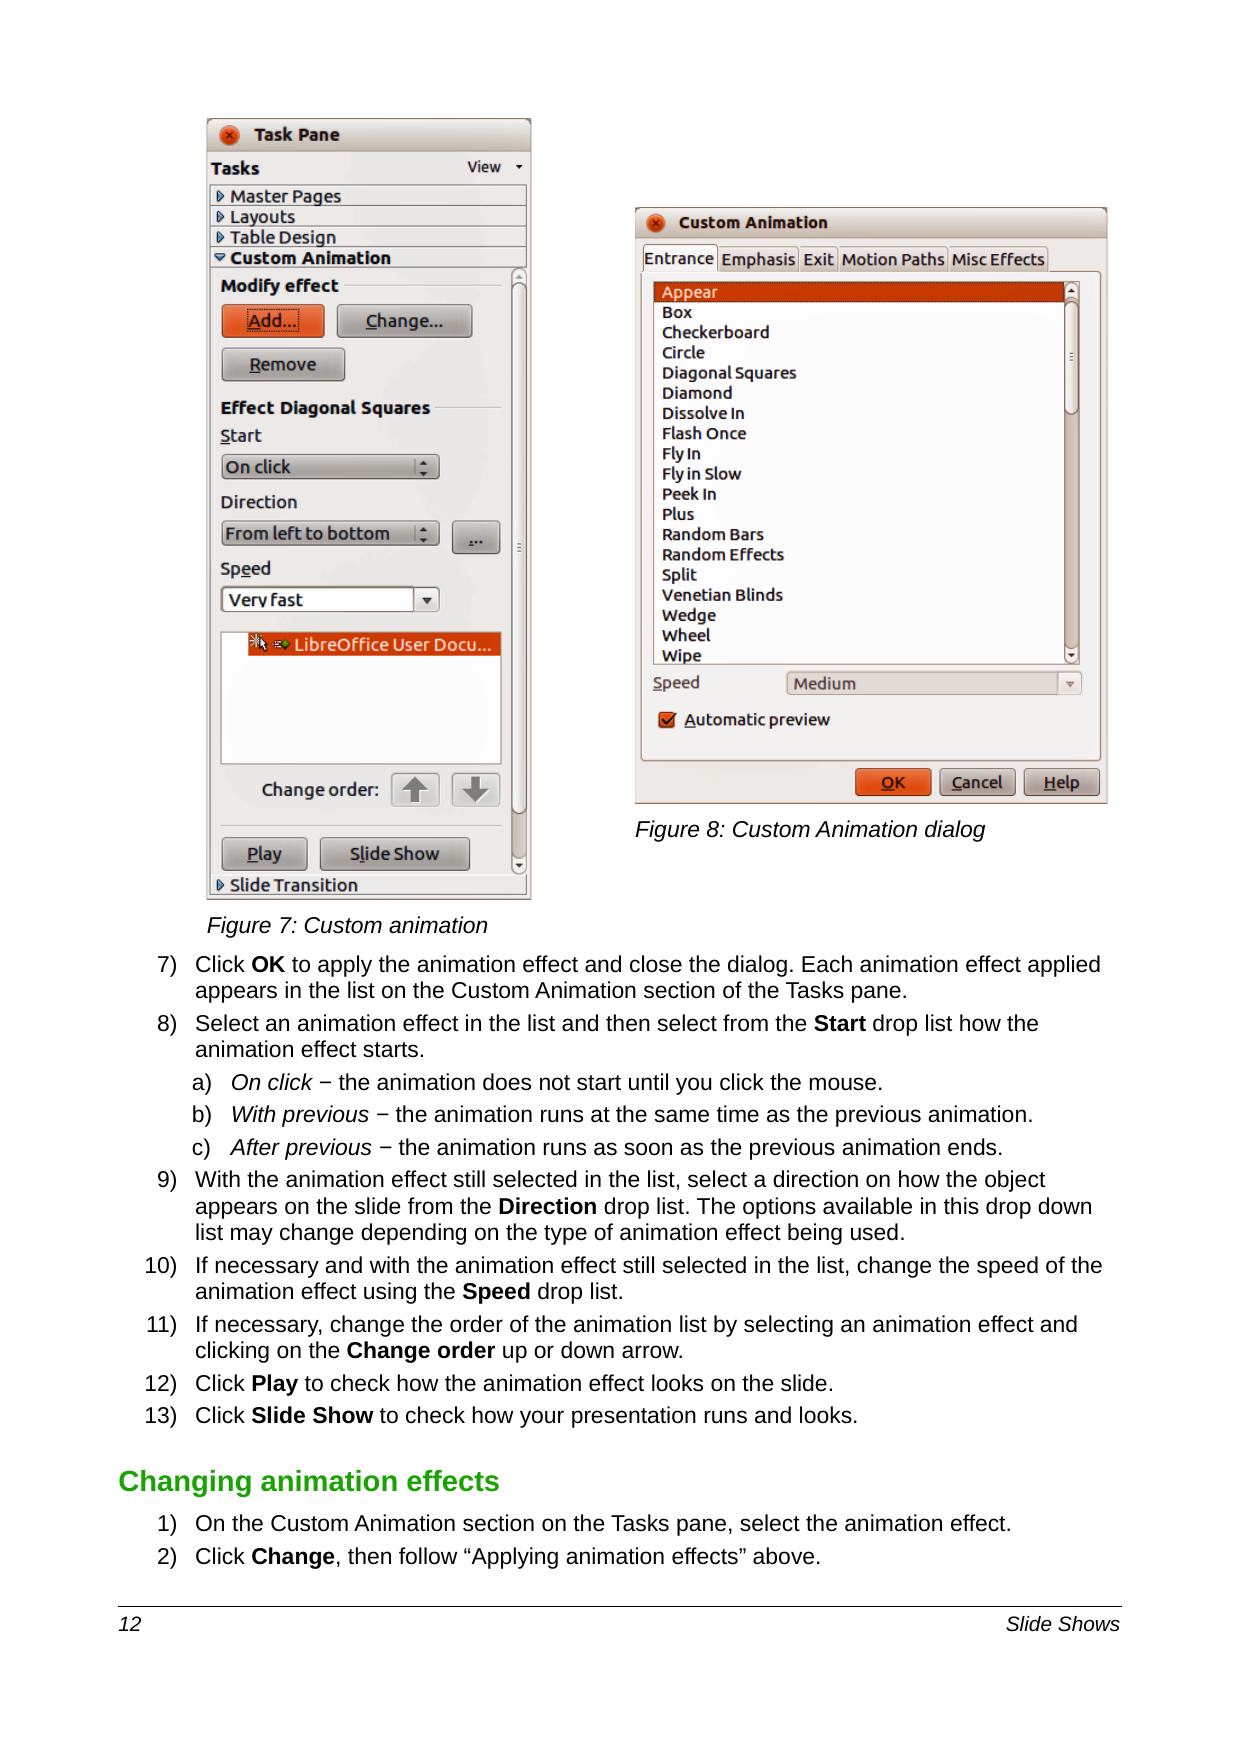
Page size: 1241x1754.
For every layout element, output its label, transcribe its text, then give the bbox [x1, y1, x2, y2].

table_header [620, 118, 1122, 951]
list Click Play to check how the animation effect looks on the slide. [177, 1369, 1122, 1396]
table_header [118, 118, 620, 951]
list Click Slide Show to check how your presentation runs and looks. [177, 1402, 1122, 1428]
list With the animation effect still selected in the list, select a direction on how the object appears on the slide from the Direction drop list. The options available in this drop down list may change depending on the type of animation effect being used. [177, 1166, 1122, 1245]
list On the Custom Animation section on the Tasks pane, select the animation effect. [177, 1510, 1122, 1536]
subtitle Changing animation effects [118, 1464, 1122, 1498]
list If necessary and with the animation effect still selected in the list, change the speed of the animation effect using the Speed drop list. [177, 1252, 1122, 1304]
list With previous − the animation runs at the same time as the previous animation. [192, 1101, 1122, 1127]
list Select an animation effect in the list and then select from the Start drop list how the animation effect starts. [177, 1009, 1122, 1062]
list Click Change, then follow “Applying animation effects” above. [177, 1543, 1122, 1569]
list If necessary, change the order of the animation list by selecting an animation effect and clicking on the Change order up or down arrow. [177, 1311, 1122, 1363]
picture [635, 207, 1108, 804]
list After previous − the animation runs as soon as the previous animation ends. [192, 1134, 1122, 1160]
picture [206, 118, 532, 900]
list Click OK to apply the animation effect and close the dialog. Each animation effect applied appears in the list on the Custom Animation section of the Tasks pane. [177, 951, 1122, 1003]
list On click − the animation does not start until you click the mouse. [192, 1068, 1122, 1095]
